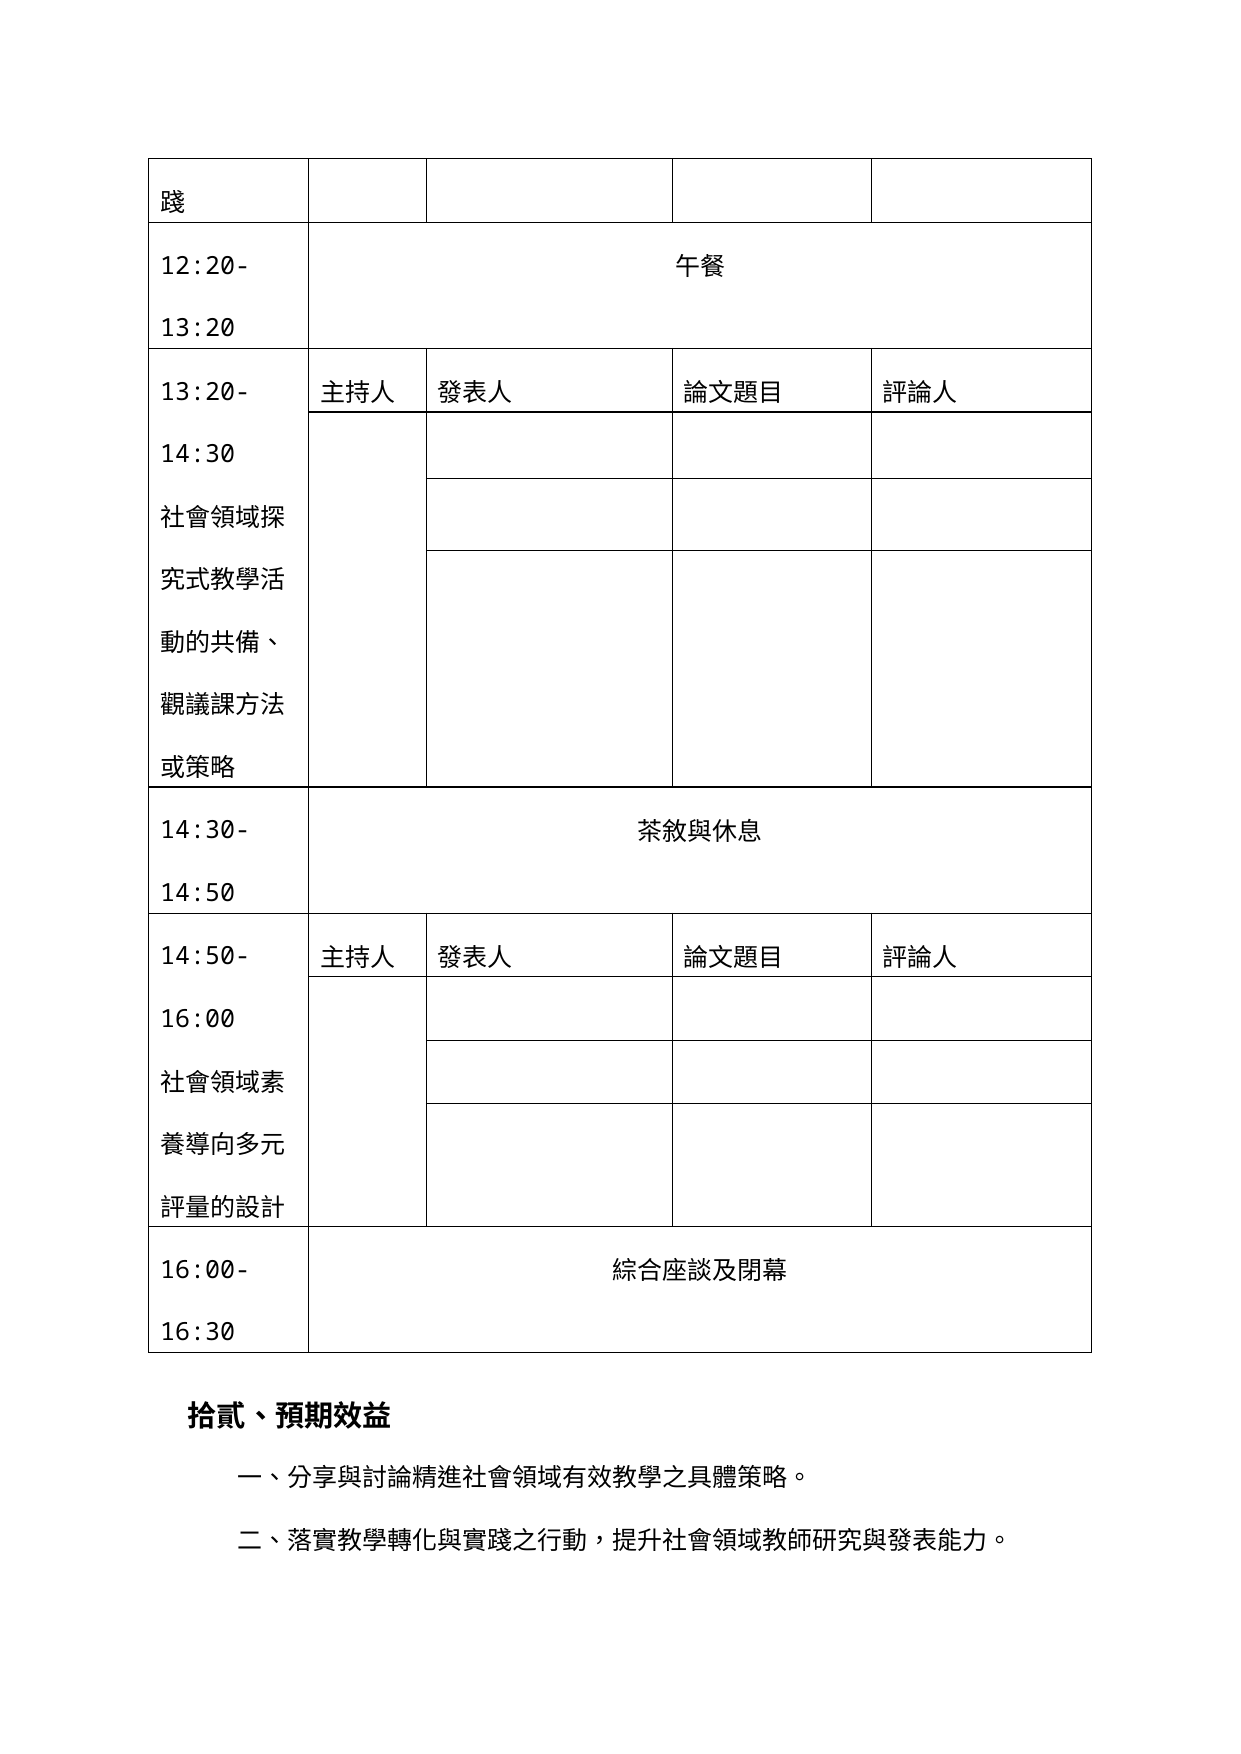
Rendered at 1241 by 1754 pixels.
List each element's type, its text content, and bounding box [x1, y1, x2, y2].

table_cell 論文題目 [673, 914, 871, 976]
table_cell 踐 [149, 159, 308, 222]
table_cell [309, 159, 426, 222]
table_cell 16:00-16:30 [149, 1227, 308, 1352]
table_cell [872, 159, 1091, 222]
table_cell [427, 413, 672, 478]
text 一、分享與討論精進社會領域有效教學之具體策略。 [237, 1434, 1053, 1497]
table_cell [427, 977, 672, 1039]
table_cell 評論人 [872, 349, 1091, 411]
table_cell [673, 1041, 871, 1103]
table_cell [427, 479, 672, 550]
table_cell [309, 977, 426, 1226]
table_cell 主持人 [309, 914, 426, 976]
table_cell [427, 551, 672, 786]
table_cell [673, 413, 871, 478]
table_cell 14:30-14:50 [149, 788, 308, 912]
table_cell 發表人 [427, 349, 672, 411]
table_cell 14:50-16:00 社會領域素養導向多元評量的設計 [149, 914, 308, 1226]
table_cell [872, 479, 1091, 550]
table_cell [427, 159, 672, 222]
table_cell [309, 413, 426, 786]
table_cell [872, 1104, 1091, 1226]
table_cell [673, 977, 871, 1039]
table_cell [673, 479, 871, 550]
table_cell [673, 159, 871, 222]
table_cell 茶敘與休息 [309, 788, 1091, 912]
text 二、落實教學轉化與實踐之行動，提升社會領域教師研究與發表能力。 [237, 1497, 1053, 1559]
table_cell [872, 413, 1091, 478]
table_cell 13:20-14:30 社會領域探究式教學活動的共備、觀議課方法或策略 [149, 349, 308, 786]
table_cell 發表人 [427, 914, 672, 976]
text 拾貳、預期效益 [187, 1372, 1053, 1434]
table_cell [427, 1104, 672, 1226]
table_cell 評論人 [872, 914, 1091, 976]
table_cell [872, 551, 1091, 786]
table_cell [673, 551, 871, 786]
table_cell 主持人 [309, 349, 426, 411]
table_cell [872, 977, 1091, 1039]
table_cell [872, 1041, 1091, 1103]
table_cell 綜合座談及閉幕 [309, 1227, 1091, 1352]
table_cell 午餐 [309, 223, 1091, 348]
table_cell 12:20-13:20 [149, 223, 308, 348]
table_cell 論文題目 [673, 349, 871, 411]
table_cell [427, 1041, 672, 1103]
table_cell [673, 1104, 871, 1226]
